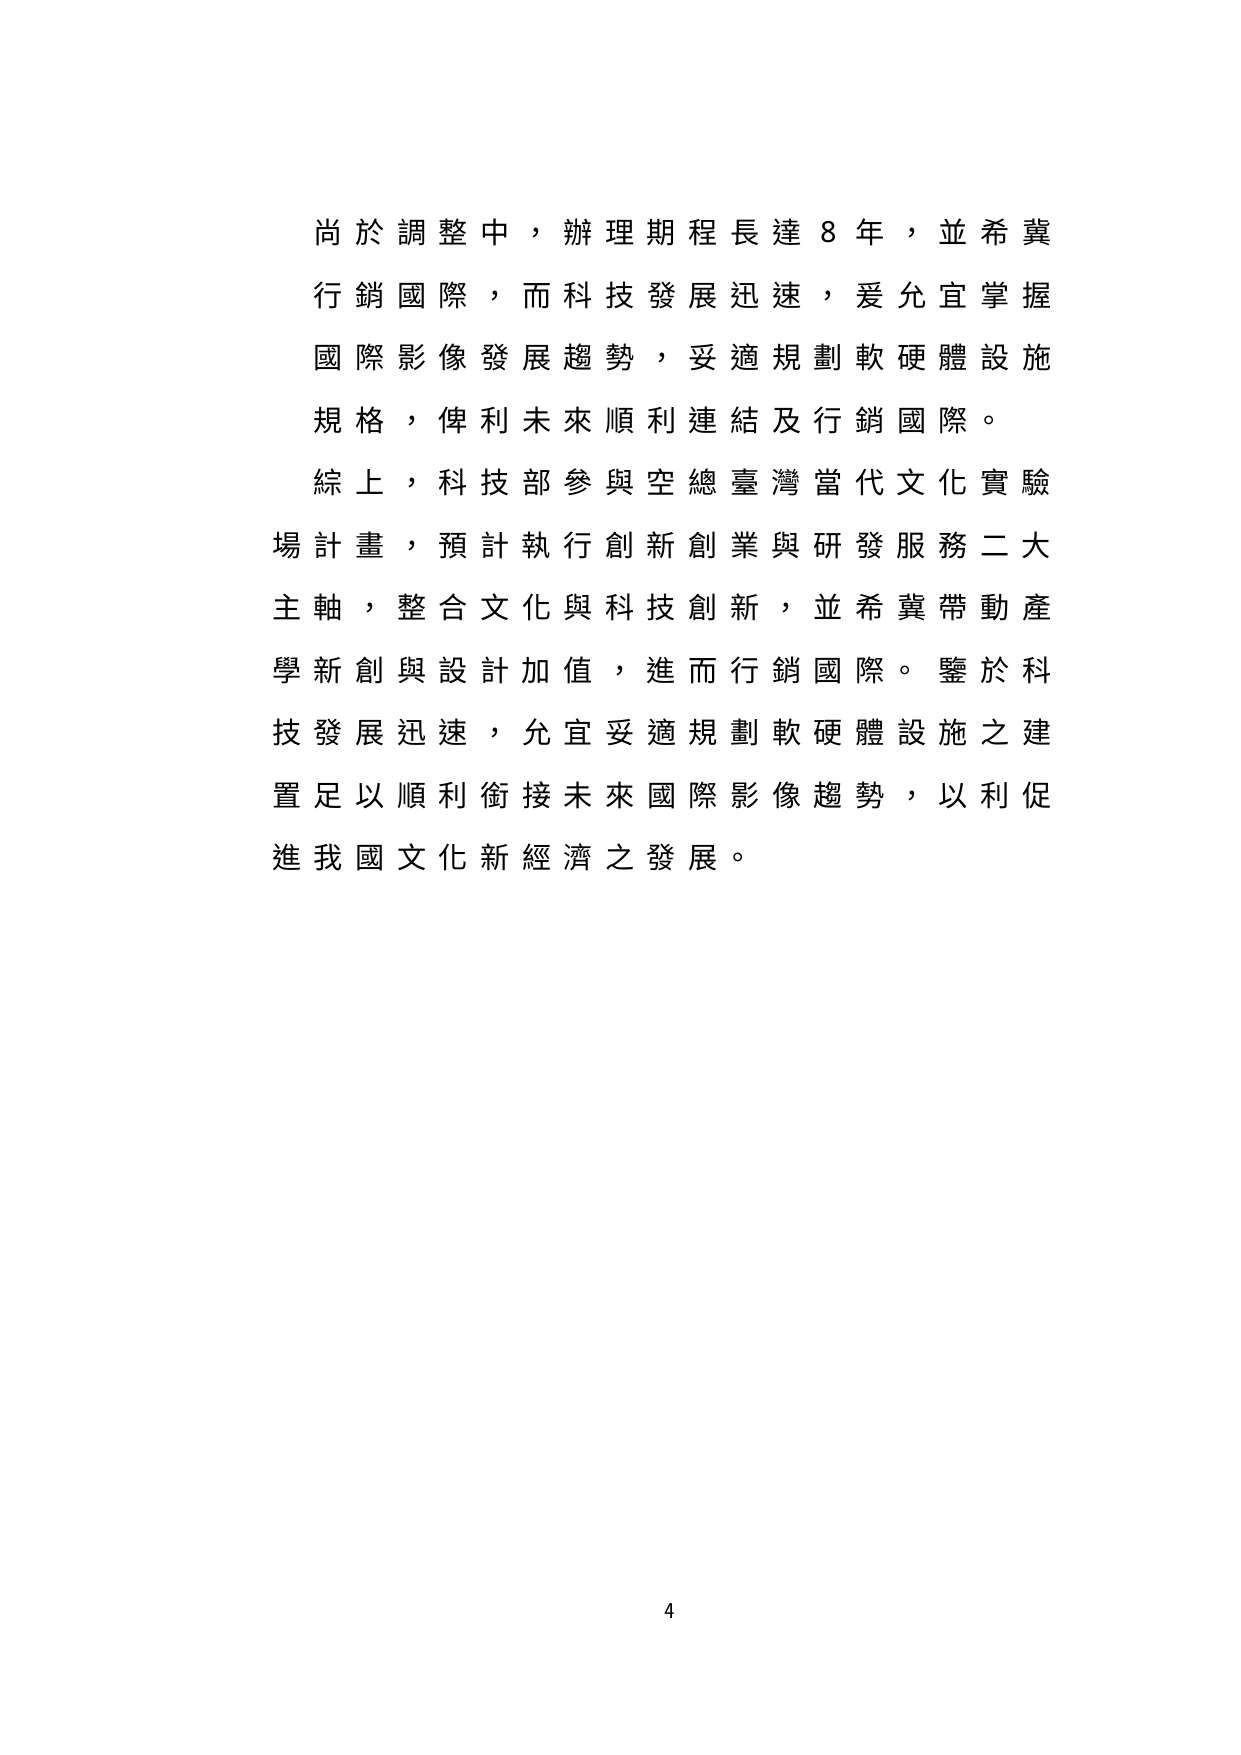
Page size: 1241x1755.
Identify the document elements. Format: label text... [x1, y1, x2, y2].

text 綜上，科技部參與空總臺灣當代文化實驗場計畫，預計執行創新創業與研發服務二大主軸，整合文化與科技創新，並希冀帶動產學新創與設計加值，進而行銷國際。鑒於科技發展迅速，允宜妥適規劃軟硬體設施之建置足以順利銜接未來國際影像趨勢，以利促進我國文化新經濟之發展。 [241, 439, 1057, 877]
text 尚於調整中，辦理期程長達8年，並希冀行銷國際，而科技發展迅速，爰允宜掌握國際影像發展趨勢，妥適規劃軟硬體設施規格，俾利未來順利連結及行銷國際。 [271, 189, 1057, 439]
